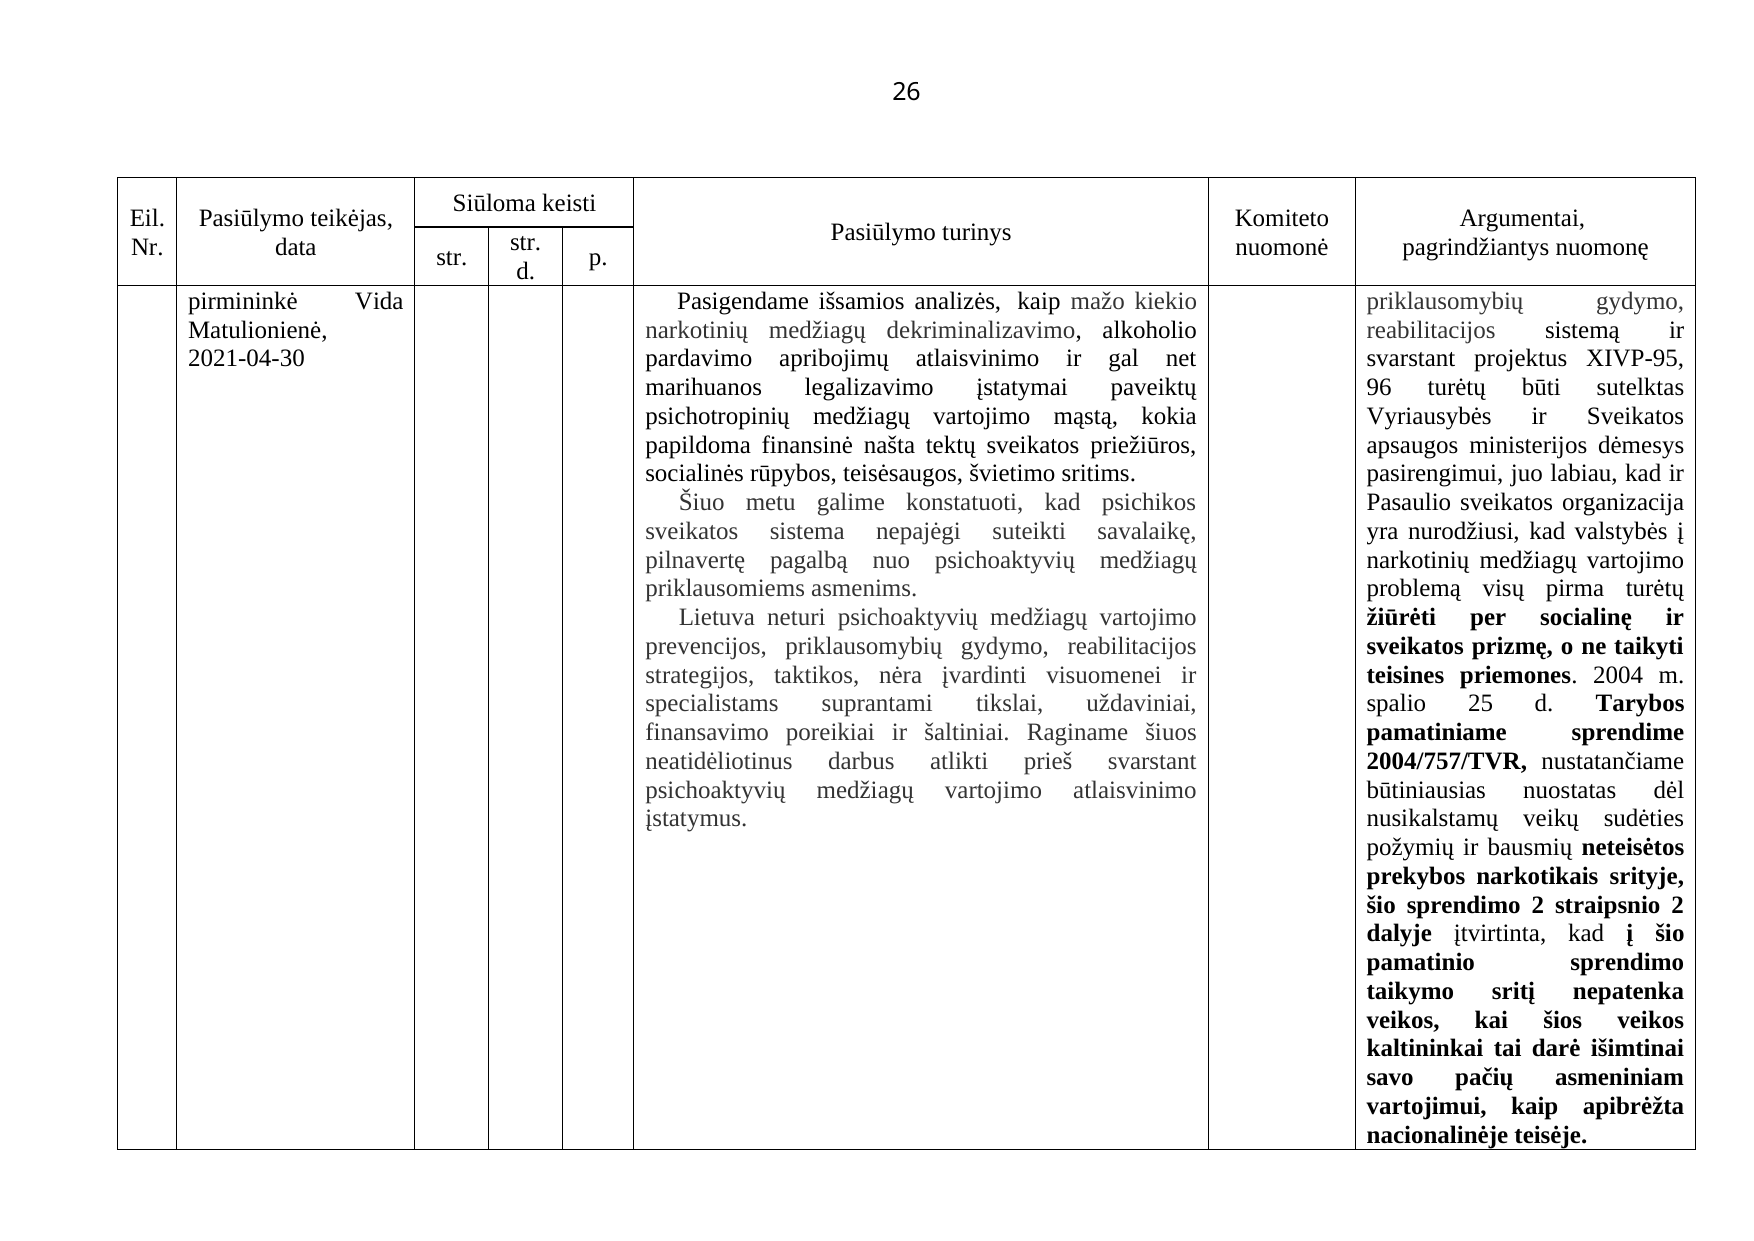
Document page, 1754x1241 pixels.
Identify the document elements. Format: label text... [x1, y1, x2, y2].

table_header Komiteto nuomonė [1209, 178, 1355, 285]
table_cell pirmininkė Vida Matulionienė, 2021-04-30 [177, 286, 414, 1148]
table_cell [1209, 286, 1355, 1148]
table_cell str. [415, 228, 488, 285]
table_cell [489, 286, 562, 1148]
table_cell [563, 286, 633, 1148]
table_header Argumentai, pagrindžiantys nuomonę [1356, 178, 1695, 285]
table_cell str. d. [489, 228, 562, 285]
table_header Siūloma keisti [415, 178, 633, 226]
table_cell [415, 286, 488, 1148]
table_header Pasiūlymo teikėjas, data [177, 178, 414, 285]
table_cell priklausomybių gydymo, reabilitacijos sistemą ir svarstant projektus XIVP-95, 96 turėtų būti sutelktas Vyriausybės ir Sveikatos apsaugos ministerijos dėmesys pasirengimui, juo labiau, kad ir Pasaulio sveikatos organizacija yra nurodžiusi, kad valstybės į narkotinių medžiagų vartojimo problemą visų pirma turėtų žiūrėti per socialinę ir sveikatos prizmę, o ne taikyti teisines priemones. 2004 m. spalio 25 d. Tarybos pamatiniame sprendime 2004/757/TVR, nustatančiame būtiniausias nuostatas dėl nusikalstamų veikų sudėties požymių ir bausmių neteisėtos prekybos narkotikais srityje, šio sprendimo 2 straipsnio 2 dalyje įtvirtinta, kad į šio pamatinio sprendimo taikymo sritį nepatenka veikos, kai šios veikos kaltininkai tai darė išimtinai savo pačių asmeniniam vartojimui, kaip apibrėžta nacionalinėje teisėje. [1356, 286, 1695, 1148]
table_cell [118, 286, 176, 1148]
table_cell Pasigendame išsamios analizės, kaip mažo kiekio narkotinių medžiagų dekriminalizavimo, alkoholio pardavimo apribojimų atlaisvinimo ir gal net marihuanos legalizavimo įstatymai paveiktų psichotropinių medžiagų vartojimo mąstą, kokia papildoma finansinė našta tektų sveikatos priežiūros, socialinės rūpybos, teisėsaugos, švietimo sritims. Šiuo metu galime konstatuoti, kad psichikos sveikatos sistema nepajėgi suteikti savalaikę, pilnavertę pagalbą nuo psichoaktyvių medžiagų priklausomiems asmenims. Lietuva neturi psichoaktyvių medžiagų vartojimo prevencijos, priklausomybių gydymo, reabilitacijos strategijos, taktikos, nėra įvardinti visuomenei ir specialistams suprantami tikslai, uždaviniai, finansavimo poreikiai ir šaltiniai. Raginame šiuos neatidėliotinus darbus atlikti prieš svarstant psichoaktyvių medžiagų vartojimo atlaisvinimo įstatymus. [634, 286, 1208, 1148]
table_cell p. [563, 228, 633, 285]
table_header Eil. Nr. [118, 178, 176, 285]
table_header Pasiūlymo turinys [634, 178, 1208, 285]
